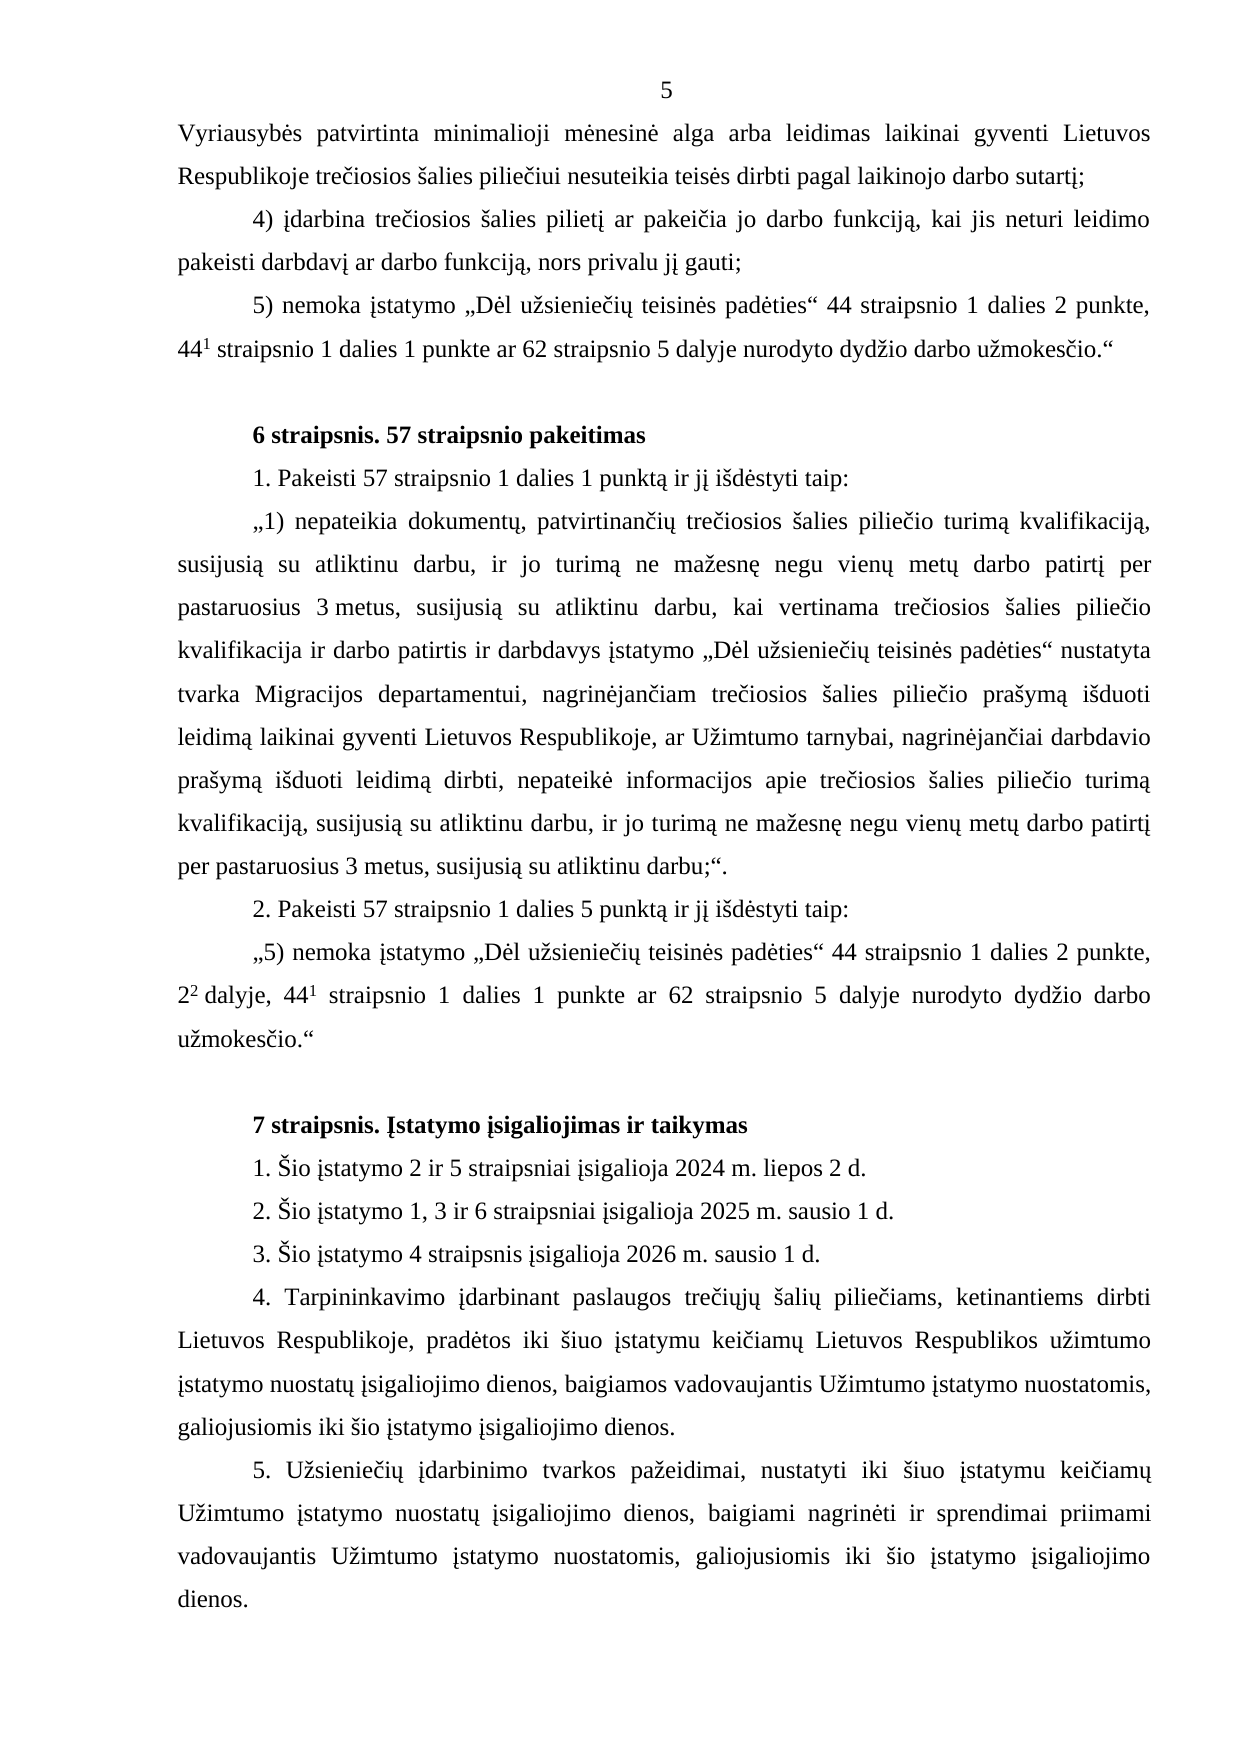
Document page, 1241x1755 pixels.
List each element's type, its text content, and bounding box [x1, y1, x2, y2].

text 7 straipsnis. Įstatymo įsigaliojimas ir taikymas [177, 1110, 1152, 1139]
text Vyriausybės patvirtinta minimalioji mėnesinė alga arba leidimas laikinai gyventi Lietuvos Respublikoje trečiosios šalies piliečiui nesuteikia teisės dirbti pagal laikinojo darbo sutartį; [177, 118, 1152, 190]
text 4. Tarpininkavimo įdarbinant paslaugos trečiųjų šalių piliečiams, ketinantiems dirbti Lietuvos Respublikoje, pradėtos iki šiuo įstatymu keičiamų Lietuvos Respublikos užimtumo įstatymo nuostatų įsigaliojimo dienos, baigiamos vadovaujantis Užimtumo įstatymo nuostatomis, galiojusiomis iki šio įstatymo įsigaliojimo dienos. [177, 1282, 1152, 1441]
text 1. Šio įstatymo 2 ir 5 straipsniai įsigalioja 2024 m. liepos 2 d. [177, 1153, 1152, 1182]
text 2. Šio įstatymo 1, 3 ir 6 straipsniai įsigalioja 2025 m. sausio 1 d. [177, 1196, 1152, 1225]
text 6 straipsnis. 57 straipsnio pakeitimas [177, 420, 1152, 449]
text 5) nemoka įstatymo „Dėl užsieniečių teisinės padėties“ 44 straipsnio 1 dalies 2 punkte, 441 straipsnio 1 dalies 1 punkte ar 62 straipsnio 5 dalyje nurodyto dydžio darbo užmokesčio.“ [177, 291, 1152, 362]
text „5) nemoka įstatymo „Dėl užsieniečių teisinės padėties“ 44 straipsnio 1 dalies 2 punkte, 22 dalyje, 441 straipsnio 1 dalies 1 punkte ar 62 straipsnio 5 dalyje nurodyto dydžio darbo užmokesčio.“ [177, 937, 1152, 1052]
text 5. Užsieniečių įdarbinimo tvarkos pažeidimai, nustatyti iki šiuo įstatymu keičiamų Užimtumo įstatymo nuostatų įsigaliojimo dienos, baigiami nagrinėti ir sprendimai priimami vadovaujantis Užimtumo įstatymo nuostatomis, galiojusiomis iki šio įstatymo įsigaliojimo dienos. [177, 1455, 1152, 1613]
text 3. Šio įstatymo 4 straipsnis įsigalioja 2026 m. sausio 1 d. [177, 1239, 1152, 1268]
text „1) nepateikia dokumentų, patvirtinančių trečiosios šalies piliečio turimą kvalifikaciją, susijusią su atliktinu darbu, ir jo turimą ne mažesnę negu vienų metų darbo patirtį per pastaruosius 3 metus, susijusią su atliktinu darbu, kai vertinama trečiosios šalies piliečio kvalifikacija ir darbo patirtis ir darbdavys įstatymo „Dėl užsieniečių teisinės padėties“ nustatyta tvarka Migracijos departamentui, nagrinėjančiam trečiosios šalies piliečio prašymą išduoti leidimą laikinai gyventi Lietuvos Respublikoje, ar Užimtumo tarnybai, nagrinėjančiai darbdavio prašymą išduoti leidimą dirbti, nepateikė informacijos apie trečiosios šalies piliečio turimą kvalifikaciją, susijusią su atliktinu darbu, ir jo turimą ne mažesnę negu vienų metų darbo patirtį per pastaruosius 3 metus, susijusią su atliktinu darbu;“. [177, 506, 1152, 880]
text 1. Pakeisti 57 straipsnio 1 dalies 1 punktą ir jį išdėstyti taip: [177, 463, 1152, 492]
text 2. Pakeisti 57 straipsnio 1 dalies 5 punktą ir jį išdėstyti taip: [177, 894, 1152, 923]
text 4) įdarbina trečiosios šalies pilietį ar pakeičia jo darbo funkciją, kai jis neturi leidimo pakeisti darbdavį ar darbo funkciją, nors privalu jį gauti; [177, 204, 1152, 276]
